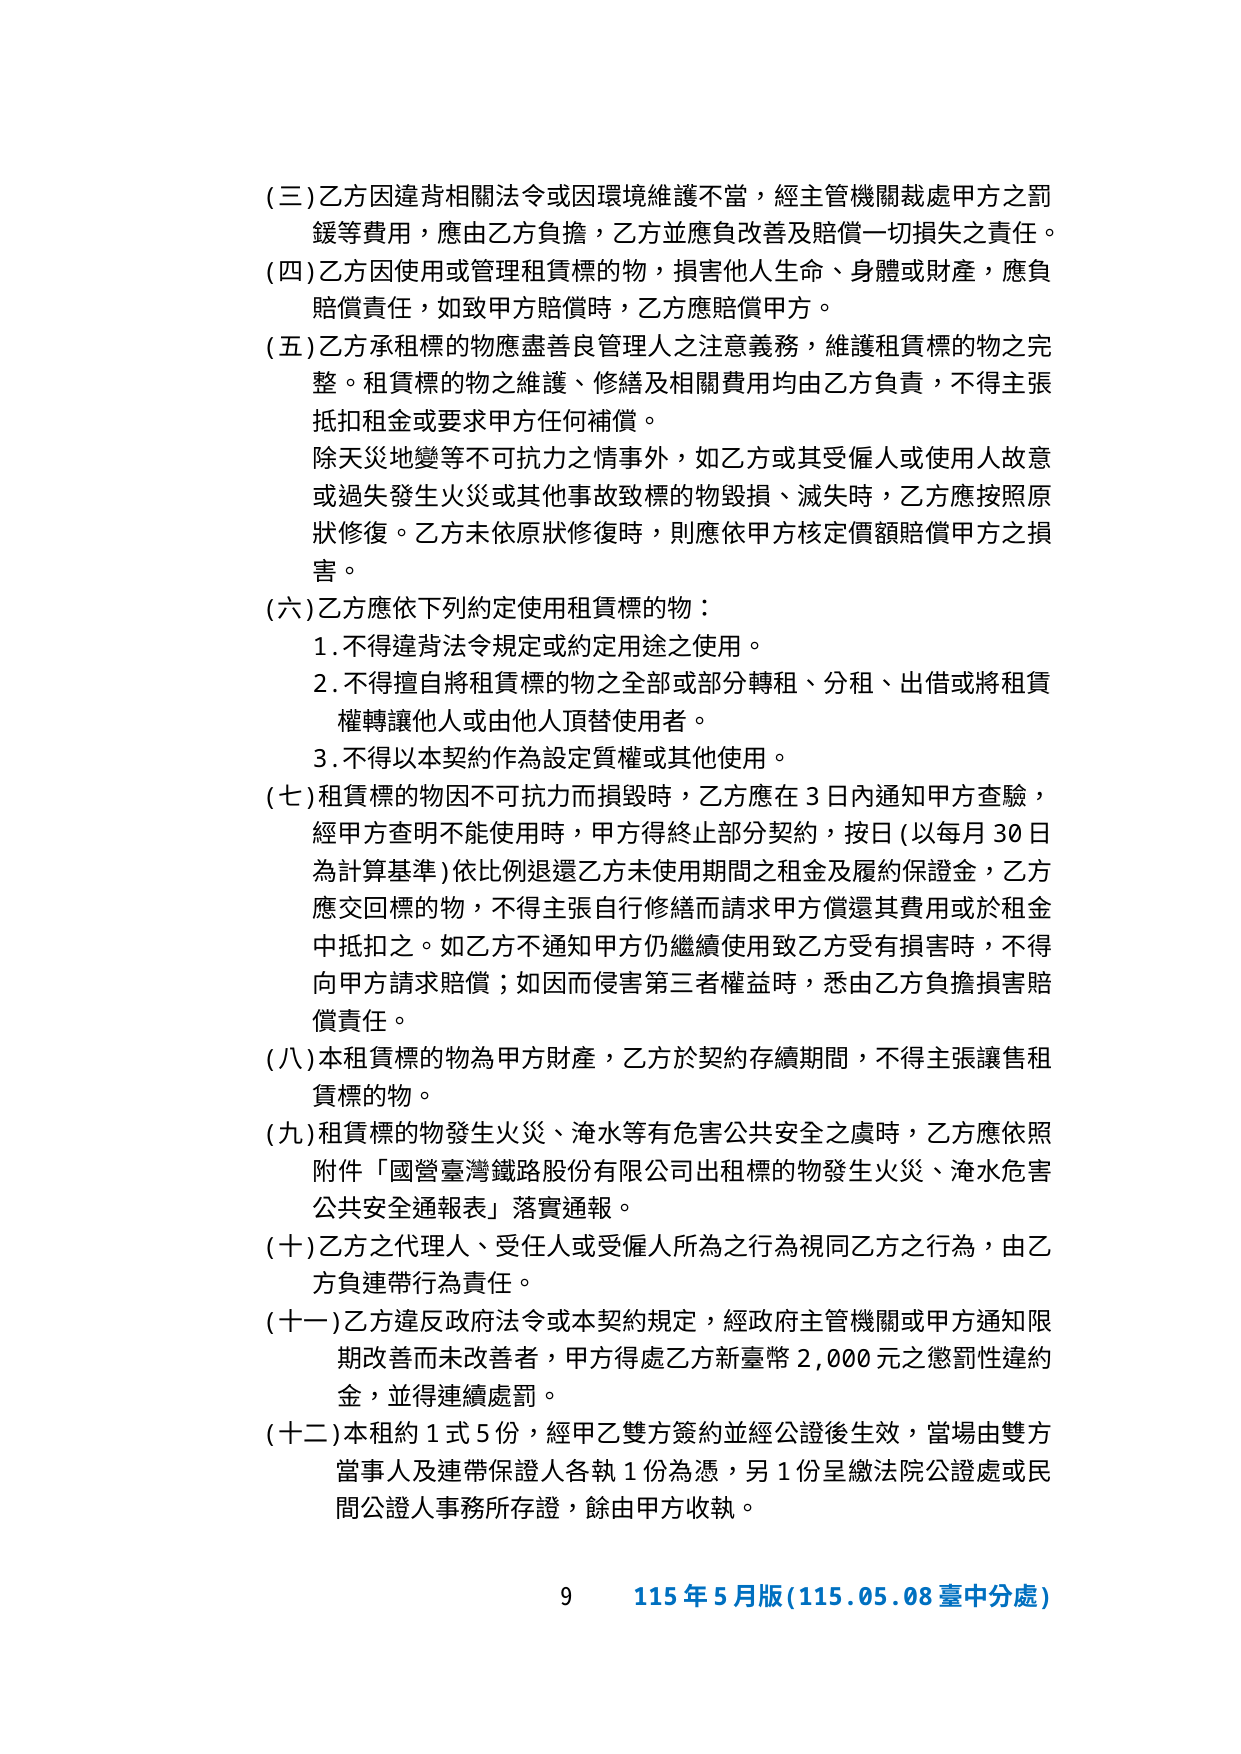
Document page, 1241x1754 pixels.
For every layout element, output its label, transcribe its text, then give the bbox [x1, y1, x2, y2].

text (九)租賃標的物發生火災、淹水等有危害公共安全之虞時，乙方應依照附件「國營臺灣鐵路股份有限公司出租標的物發生火災、淹水危害公共安全通報表」落實通報。 [262, 1113, 1053, 1225]
text 3.不得以本契約作為設定質權或其他使用。 [312, 738, 1053, 775]
text (十二)本租約1式5份，經甲乙雙方簽約並經公證後生效，當場由雙方當事人及連帶保證人各執1份為憑，另1份呈繳法院公證處或民間公證人事務所存證，餘由甲方收執。 [262, 1413, 1053, 1525]
text 1.不得違背法令規定或約定用途之使用。 [312, 625, 1053, 663]
text (五)乙方承租標的物應盡善良管理人之注意義務，維護租賃標的物之完整。租賃標的物之維護、修繕及相關費用均由乙方負責，不得主張抵扣租金或要求甲方任何補償。 [262, 325, 1053, 438]
text 除天災地變等不可抗力之情事外，如乙方或其受僱人或使用人故意或過失發生火災或其他事故致標的物毀損、滅失時，乙方應按照原狀修復。乙方未依原狀修復時，則應依甲方核定價額賠償甲方之損害。 [312, 438, 1053, 588]
text (七)租賃標的物因不可抗力而損毀時，乙方應在3日內通知甲方查驗，經甲方查明不能使用時，甲方得終止部分契約，按日(以每月30日為計算基準)依比例退還乙方未使用期間之租金及履約保證金，乙方應交回標的物，不得主張自行修繕而請求甲方償還其費用或於租金中抵扣之。如乙方不通知甲方仍繼續使用致乙方受有損害時，不得向甲方請求賠償；如因而侵害第三者權益時，悉由乙方負擔損害賠償責任。 [262, 775, 1053, 1038]
text (十一)乙方違反政府法令或本契約規定，經政府主管機關或甲方通知限期改善而未改善者，甲方得處乙方新臺幣2,000元之懲罰性違約金，並得連續處罰。 [262, 1300, 1053, 1413]
text (十)乙方之代理人、受任人或受僱人所為之行為視同乙方之行為，由乙方負連帶行為責任。 [262, 1225, 1053, 1300]
text (八)本租賃標的物為甲方財產，乙方於契約存續期間，不得主張讓售租賃標的物。 [262, 1038, 1053, 1113]
text (三)乙方因違背相關法令或因環境維護不當，經主管機關裁處甲方之罰鍰等費用，應由乙方負擔，乙方並應負改善及賠償一切損失之責任。 [262, 175, 1053, 250]
text (六)乙方應依下列約定使用租賃標的物： [262, 588, 1053, 625]
text 2.不得擅自將租賃標的物之全部或部分轉租、分租、出借或將租賃權轉讓他人或由他人頂替使用者。 [312, 663, 1053, 738]
text (四)乙方因使用或管理租賃標的物，損害他人生命、身體或財產，應負賠償責任，如致甲方賠償時，乙方應賠償甲方。 [262, 250, 1053, 325]
